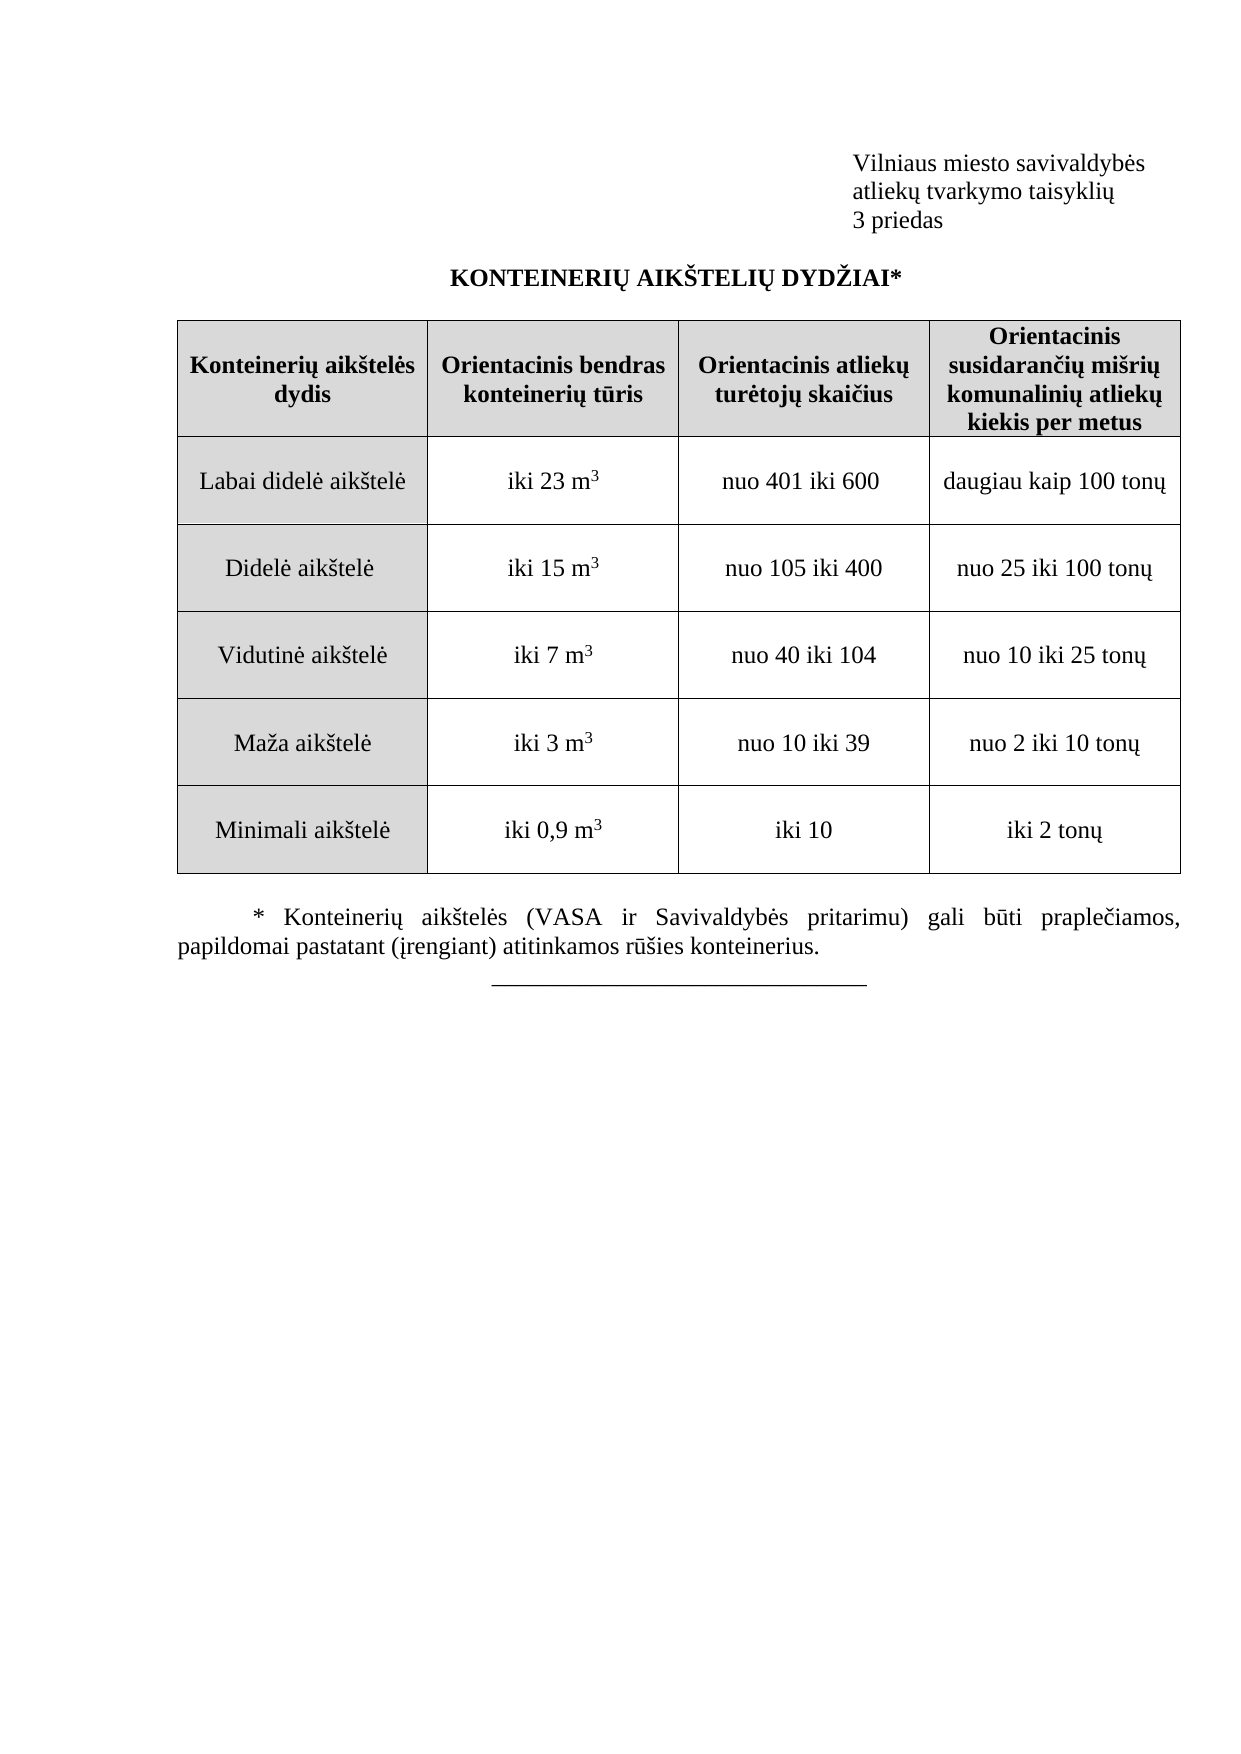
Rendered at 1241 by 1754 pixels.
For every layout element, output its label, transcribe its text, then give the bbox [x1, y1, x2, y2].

table_cell nuo 105 iki 400 [679, 525, 929, 611]
table_header Konteinerių aikštelės dydis [178, 321, 427, 436]
table_cell iki 15 m3 [428, 525, 678, 611]
table_cell Minimali aikštelė [178, 786, 427, 873]
table_cell daugiau kaip 100 tonų [930, 437, 1180, 523]
table_cell nuo 10 iki 25 tonų [930, 612, 1180, 698]
text ______________________________ [177, 960, 1181, 989]
table_cell iki 0,9 m3 [428, 786, 678, 873]
table_cell Didelė aikštelė [178, 525, 427, 611]
table_cell iki 3 m3 [428, 699, 678, 785]
subtitle 3 priedas [852, 205, 1181, 234]
table_cell Vidutinė aikštelė [178, 612, 427, 698]
table_cell nuo 40 iki 104 [679, 612, 929, 698]
table_cell nuo 10 iki 39 [679, 699, 929, 785]
table_header Orientacinis bendras konteinerių tūris [428, 321, 678, 436]
table_cell Labai didelė aikštelė [178, 437, 427, 523]
table_header Orientacinis susidarančių mišrių komunalinių atliekų kiekis per metus [930, 321, 1180, 436]
table_cell iki 7 m3 [428, 612, 678, 698]
table_cell Maža aikštelė [178, 699, 427, 785]
text * Konteinerių aikštelės (VASA ir Savivaldybės pritarimu) gali būti praplečiamos, papildomai pastatant (įrengiant) atitinkamos rūšies konteinerius. [177, 902, 1181, 960]
text Vilniaus miesto savivaldybės [852, 148, 1181, 176]
table_cell iki 23 m3 [428, 437, 678, 523]
table_cell nuo 2 iki 10 tonų [930, 699, 1180, 785]
text atliekų tvarkymo taisyklių [852, 176, 1181, 205]
table_cell nuo 401 iki 600 [679, 437, 929, 523]
table_cell iki 2 tonų [930, 786, 1180, 873]
table_cell nuo 25 iki 100 tonų [930, 525, 1180, 611]
text KONTEINERIŲ AIKŠTELIŲ DYDŽIAI* [177, 263, 1181, 291]
table_cell iki 10 [679, 786, 929, 873]
table_header Orientacinis atliekų turėtojų skaičius [679, 321, 929, 436]
